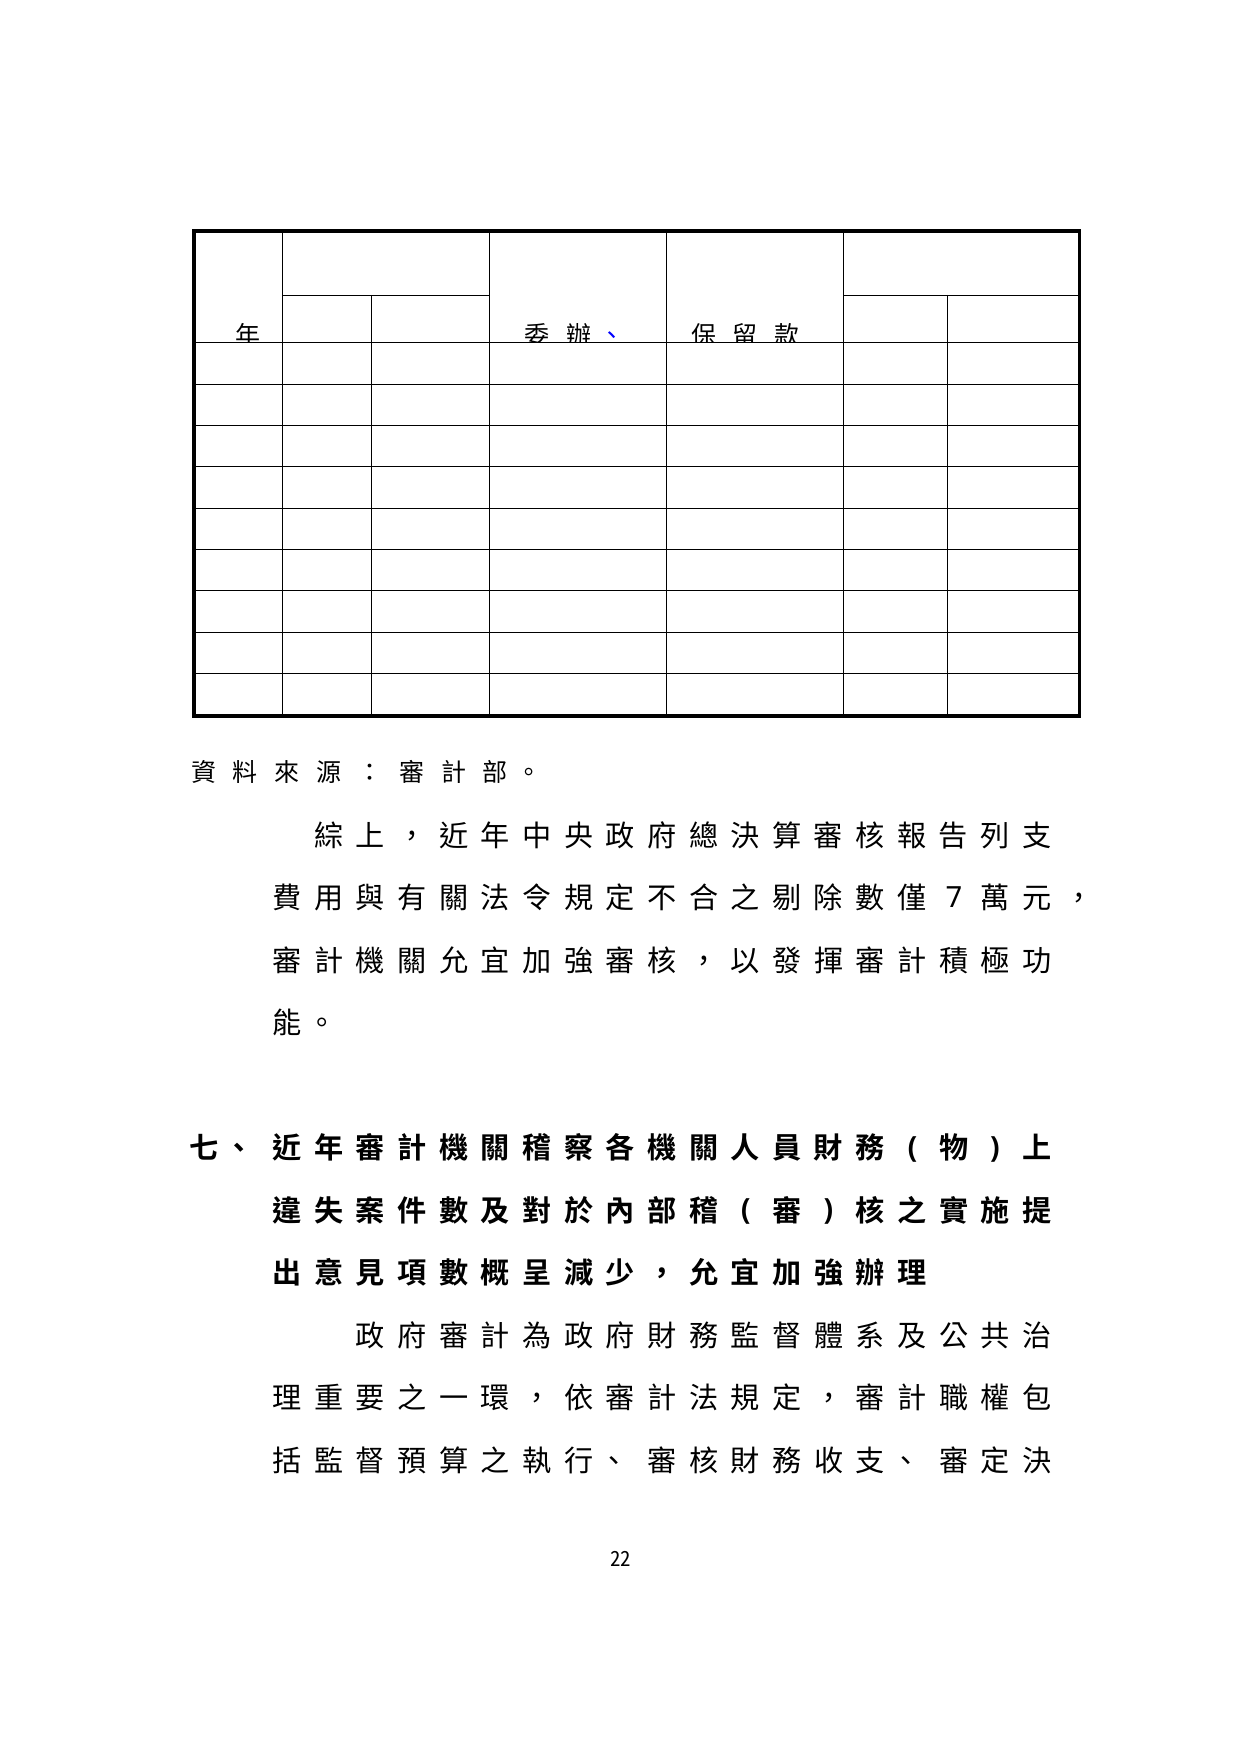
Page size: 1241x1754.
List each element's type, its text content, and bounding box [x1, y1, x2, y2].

table_cell ⸺ [844, 591, 947, 632]
table_cell ⸺ [844, 633, 947, 673]
table_cell ⸺ [844, 550, 947, 590]
table_cell ⸺ [283, 467, 371, 507]
table_cell ⸺ [667, 426, 843, 466]
table_cell ⸺ [667, 633, 843, 673]
table_cell 157 [372, 633, 489, 673]
table_cell 27,068 [948, 674, 1078, 714]
table_cell 46,055 [490, 343, 666, 383]
table_cell ⸺ [283, 509, 371, 549]
table_cell 367,674 [490, 591, 666, 632]
table_cell 393 [667, 385, 843, 425]
table_header 列支費用與有關法令規定不合 [283, 233, 489, 295]
table_cell 44,073 [490, 426, 666, 466]
table_cell 剔除數 [844, 296, 947, 342]
table_cell 29,999 [948, 633, 1078, 673]
text 七、近年審計機關稽察各機關人員財務(物)上違失案件數及對於內部稽(審)核之實施提出意見項數概呈減少，允宜加強辦理 [183, 1104, 1058, 1292]
table_cell 18,458 [490, 674, 666, 714]
table_cell 106 [196, 591, 282, 632]
table_cell ⸺ [283, 426, 371, 466]
table_cell 184 [667, 550, 843, 590]
table_cell 38,626 [948, 467, 1078, 507]
table_cell ⸺ [844, 385, 947, 425]
table_cell ⸺ [844, 426, 947, 466]
table_cell 7 [844, 343, 947, 383]
table_cell 29,842 [490, 633, 666, 673]
table_cell ⸺ [667, 509, 843, 549]
table_cell ⸺ [372, 591, 489, 632]
table_cell 減列數 [948, 296, 1078, 342]
table_cell 8,609 [667, 674, 843, 714]
table_cell 52,344 [948, 509, 1078, 549]
table_header 合 計 [844, 233, 1078, 295]
table_cell ⸺ [283, 550, 371, 590]
table_cell 367,674 [948, 591, 1078, 632]
text 綜上，近年中央政府總決算審核報告列支費用與有關法令規定不合之剔除數僅7萬元，審計機關允宜加強審核，以發揮審計積極功能。 [242, 792, 1058, 1042]
table_cell 370 [372, 467, 489, 507]
table_cell 1 [372, 550, 489, 590]
table_cell ⸺ [667, 591, 843, 632]
table_cell 465 [372, 343, 489, 383]
table_cell ⸺ [372, 674, 489, 714]
table_cell ⸺ [844, 467, 947, 507]
table_cell 104 [196, 509, 282, 549]
table_cell 35,230 [490, 467, 666, 507]
table_cell 剔除數 [283, 296, 371, 342]
table_header 委辦、投資、補助或各項計畫結餘款之減列數 [490, 233, 666, 342]
table_cell 3,026 [667, 467, 843, 507]
table_cell ⸺ [283, 674, 371, 714]
table_cell 108 [196, 674, 282, 714]
table_cell ⸺ [372, 385, 489, 425]
table_cell ⸺ [283, 591, 371, 632]
table_cell 46,825 [948, 343, 1078, 383]
table_cell ⸺ [844, 509, 947, 549]
table_cell 65,035 [948, 385, 1078, 425]
text 政府審計為政府財務監督體系及公共治理重要之一環，依審計法規定，審計職權包括監督預算之執行、審核財務收支、審定決 [253, 1292, 1058, 1479]
table_cell 101 [196, 385, 282, 425]
table_cell 45,935 [948, 426, 1078, 466]
table_cell 304 [667, 343, 843, 383]
table_cell 64,642 [490, 385, 666, 425]
table_cell ⸺ [283, 385, 371, 425]
table_cell 65,588 [948, 550, 1078, 590]
table_cell 103 [196, 467, 282, 507]
table_cell 減列數 [372, 296, 489, 342]
table_cell 105 [196, 550, 282, 590]
table_header 保留款與預算項目不合或無須保留之減列數 [667, 233, 843, 342]
table_cell 52,188 [490, 509, 666, 549]
table_cell 102 [196, 426, 282, 466]
table_cell 7 [283, 343, 371, 383]
table_header 年度 [196, 233, 282, 342]
table_cell 156 [372, 509, 489, 549]
table_cell 1,862 [372, 426, 489, 466]
table_cell ⸺ [844, 674, 947, 714]
table_cell 100 [196, 343, 282, 383]
table_cell ⸺ [283, 633, 371, 673]
table_cell 65,403 [490, 550, 666, 590]
text 資料來源：審計部。 [183, 729, 1058, 792]
table_cell 107 [196, 633, 282, 673]
